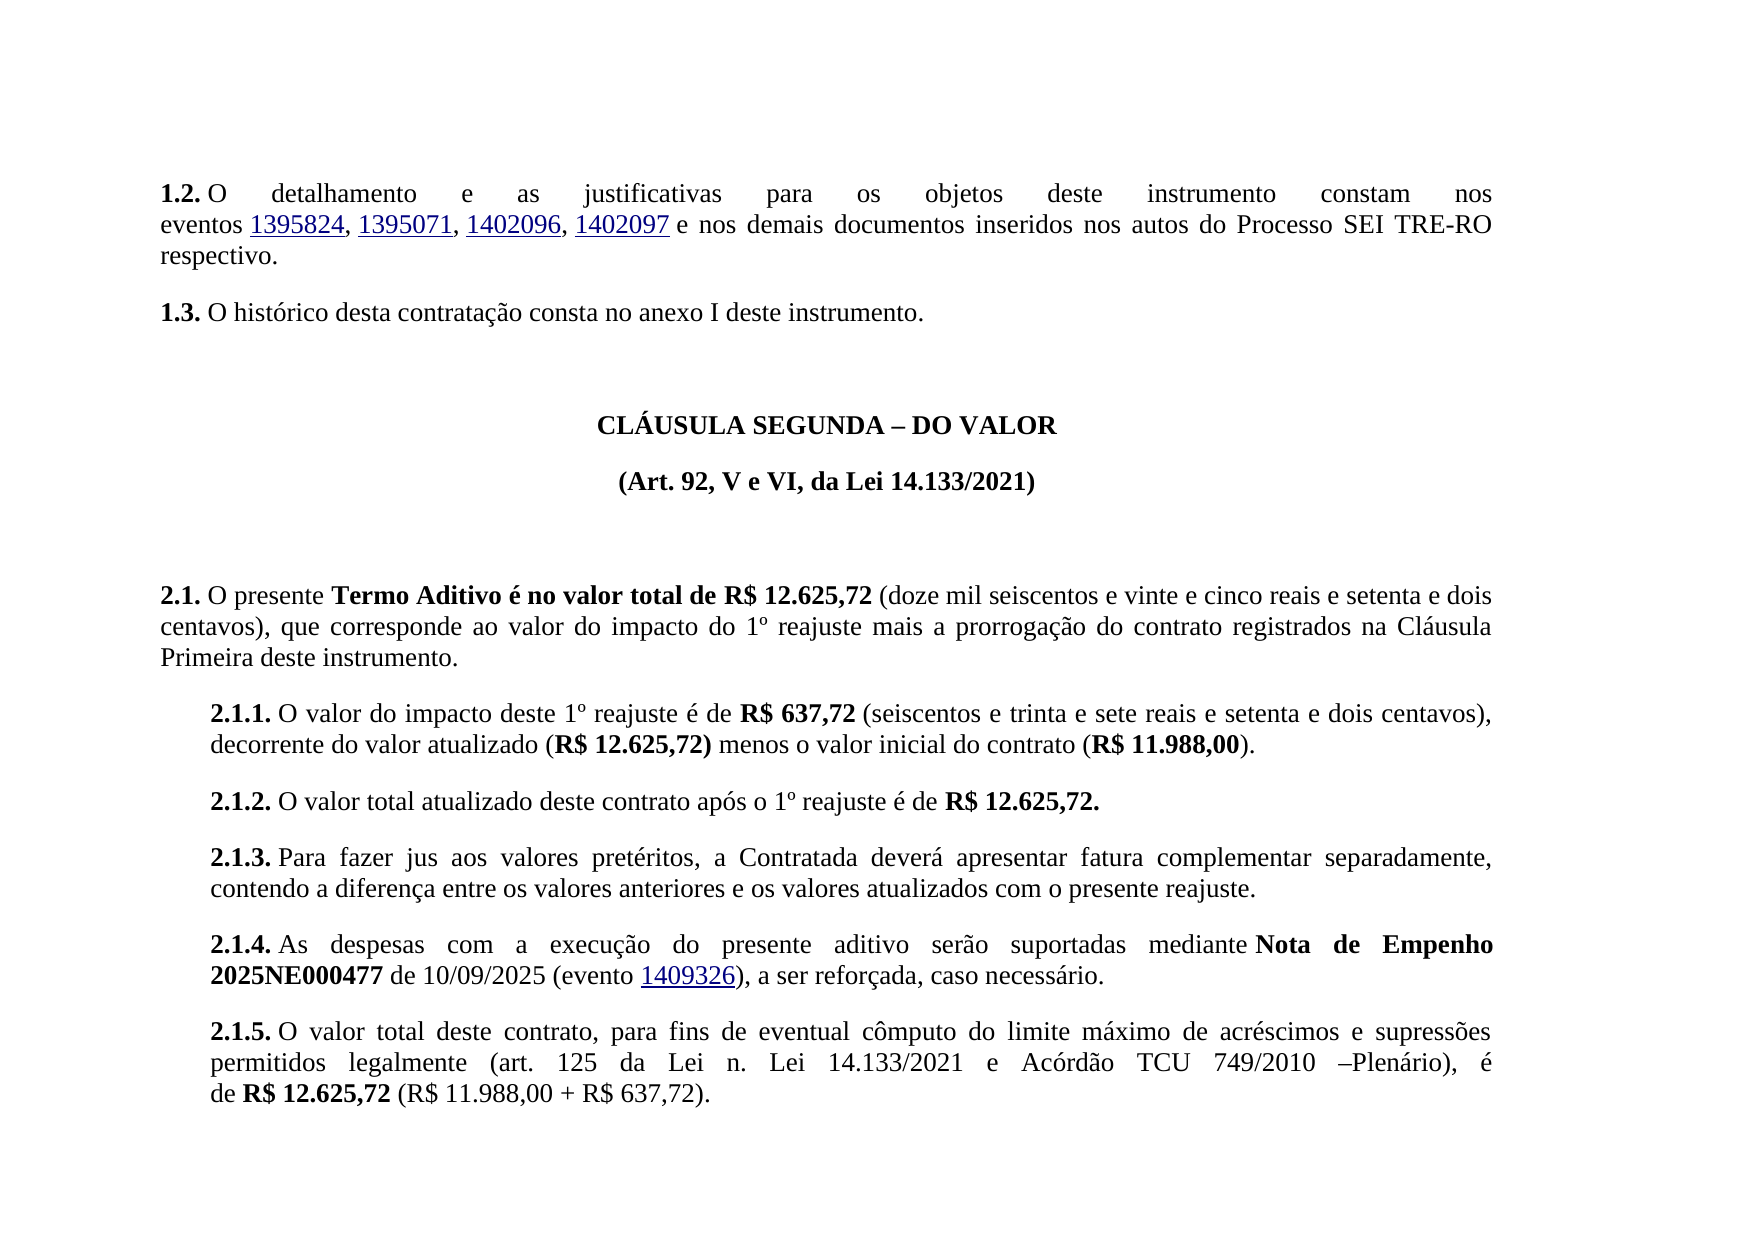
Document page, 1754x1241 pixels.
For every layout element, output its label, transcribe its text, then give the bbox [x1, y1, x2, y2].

text (Art. 92, V e VI, da Lei 14.133/2021) [160, 465, 1494, 496]
text 2.1.2. O valor total atualizado deste contrato após o 1º reajuste é de R$ 12.625,72. [210, 784, 1494, 816]
text 2.1. O presente Termo Aditivo é no valor total de R$ 12.625,72 (doze mil seiscentos e vinte e cinco reais e setenta e dois centavos), que corresponde ao valor do impacto do 1º reajuste mais a prorrogação do contrato registrados na Cláusula Primeira deste instrumento. [160, 579, 1494, 672]
text 2.1.3. Para fazer jus aos valores pretéritos, a Contratada deverá apresentar fatura complementar separadamente, contendo a diferença entre os valores anteriores e os valores atualizados com o presente reajuste. [210, 841, 1494, 903]
text 2.1.1. O valor do impacto deste 1º reajuste é de R$ 637,72 (seiscentos e trinta e sete reais e setenta e dois centavos), decorrente do valor atualizado (R$ 12.625,72) menos o valor inicial do contrato (R$ 11.988,00). [210, 697, 1494, 759]
text 2.1.4. As despesas com a execução do presente aditivo serão suportadas mediante Nota de Empenho 2025NE000477 de 10/09/2025 (evento 1409326), a ser reforçada, caso necessário. [210, 928, 1494, 990]
text 1.2. O detalhamento e as justificativas para os objetos deste instrumento constam nos eventos 1395824, 1395071, 1402096, 1402097 e nos demais documentos inseridos nos autos do Processo SEI TRE-RO respectivo. [160, 177, 1494, 271]
text 1.3. O histórico desta contratação consta no anexo I deste instrumento. [160, 296, 1494, 327]
text 2.1.5. O valor total deste contrato, para fins de eventual cômputo do limite máximo de acréscimos e supressões permitidos legalmente (art. 125 da Lei n. Lei 14.133/2021 e Acórdão TCU 749/2010 –Plenário), é de R$ 12.625,72 (R$ 11.988,00 + R$ 637,72). [210, 1015, 1494, 1109]
text CLÁUSULA SEGUNDA – DO VALOR [160, 409, 1494, 440]
